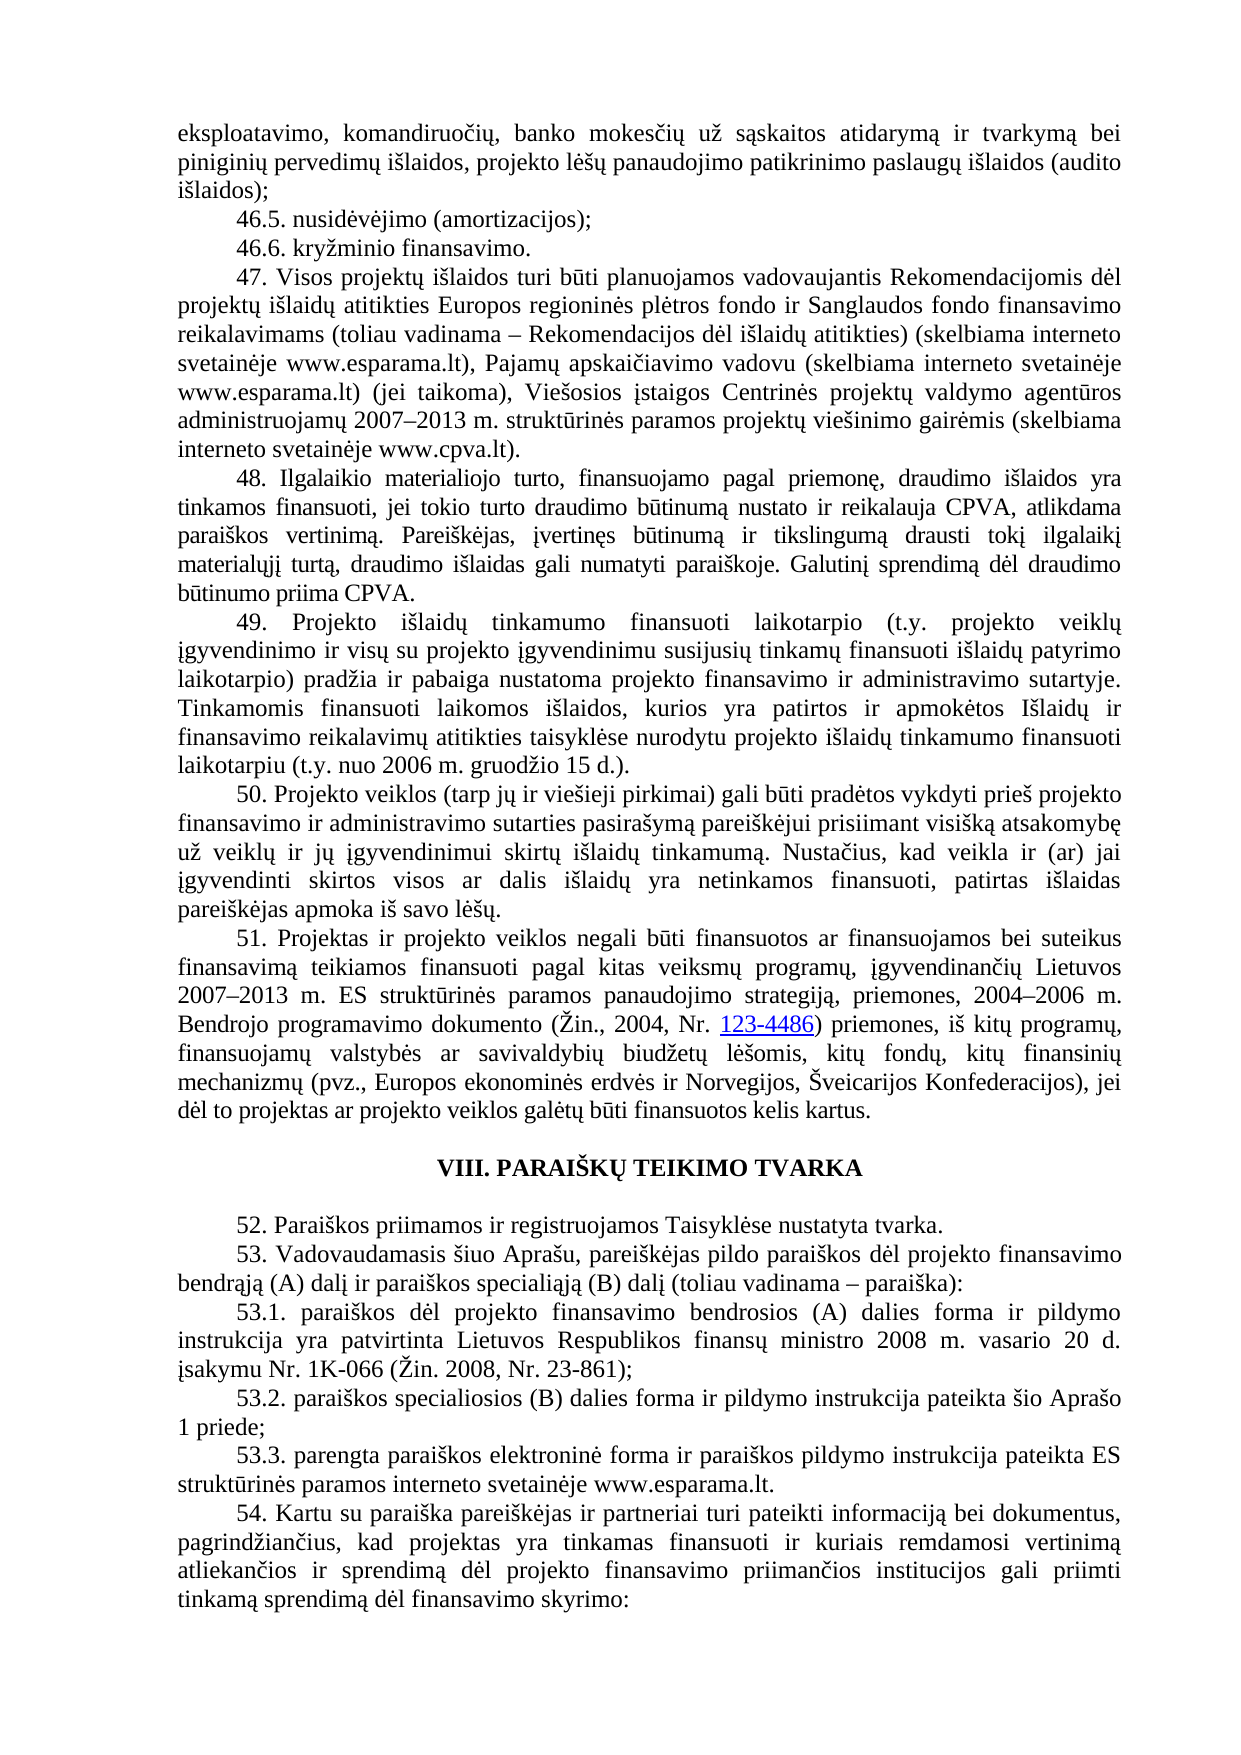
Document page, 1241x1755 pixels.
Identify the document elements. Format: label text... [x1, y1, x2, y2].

text eksploatavimo, komandiruočių, banko mokesčių už sąskaitos atidarymą ir tvarkymą bei piniginių pervedimų išlaidos, projekto lėšų panaudojimo patikrinimo paslaugų išlaidos (audito išlaidos); [177, 118, 1122, 204]
text 54. Kartu su paraiška pareiškėjas ir partneriai turi pateikti informaciją bei dokumentus, pagrindžiančius, kad projektas yra tinkamas finansuoti ir kuriais remdamosi vertinimą atliekančios ir sprendimą dėl projekto finansavimo priimančios institucijos gali priimti tinkamą sprendimą dėl finansavimo skyrimo: [177, 1498, 1122, 1613]
text 50. Projekto veiklos (tarp jų ir viešieji pirkimai) gali būti pradėtos vykdyti prieš projekto finansavimo ir administravimo sutarties pasirašymą pareiškėjui prisiimant visišką atsakomybę už veiklų ir jų įgyvendinimui skirtų išlaidų tinkamumą. Nustačius, kad veikla ir (ar) jai įgyvendinti skirtos visos ar dalis išlaidų yra netinkamos finansuoti, patirtas išlaidas pareiškėjas apmoka iš savo lėšų. [177, 779, 1122, 923]
text VIII. PARAIŠKŲ TEIKIMO TVARKA [177, 1153, 1122, 1182]
text 49. Projekto išlaidų tinkamumo finansuoti laikotarpio (t.y. projekto veiklų įgyvendinimo ir visų su projekto įgyvendinimu susijusių tinkamų finansuoti išlaidų patyrimo laikotarpio) pradžia ir pabaiga nustatoma projekto finansavimo ir administravimo sutartyje. Tinkamomis finansuoti laikomos išlaidos, kurios yra patirtos ir apmokėtos Išlaidų ir finansavimo reikalavimų atitikties taisyklėse nurodytu projekto išlaidų tinkamumo finansuoti laikotarpiu (t.y. nuo 2006 m. gruodžio 15 d.). [177, 607, 1122, 779]
text 46.6. kryžminio finansavimo. [177, 233, 1122, 262]
text 46.5. nusidėvėjimo (amortizacijos); [177, 204, 1122, 233]
text 53.3. parengta paraiškos elektroninė forma ir paraiškos pildymo instrukcija pateikta ES struktūrinės paramos interneto svetainėje www.esparama.lt. [177, 1441, 1122, 1498]
text 53. Vadovaudamasis šiuo Aprašu, pareiškėjas pildo paraiškos dėl projekto finansavimo bendrąją (A) dalį ir paraiškos specialiąją (B) dalį (toliau vadinama – paraiška): [177, 1239, 1122, 1297]
text 51. Projektas ir projekto veiklos negali būti finansuotos ar finansuojamos bei suteikus finansavimą teikiamos finansuoti pagal kitas veiksmų programų, įgyvendinančių Lietuvos 2007–2013 m. ES struktūrinės paramos panaudojimo strategiją, priemones, 2004–2006 m. Bendrojo programavimo dokumento (Žin., 2004, Nr. 123-4486) priemones, iš kitų programų, finansuojamų valstybės ar savivaldybių biudžetų lėšomis, kitų fondų, kitų finansinių mechanizmų (pvz., Europos ekonominės erdvės ir Norvegijos, Šveicarijos Konfederacijos), jei dėl to projektas ar projekto veiklos galėtų būti finansuotos kelis kartus. [177, 923, 1122, 1124]
text 52. Paraiškos priimamos ir registruojamos Taisyklėse nustatyta tvarka. [177, 1211, 1122, 1239]
text 47. Visos projektų išlaidos turi būti planuojamos vadovaujantis Rekomendacijomis dėl projektų išlaidų atitikties Europos regioninės plėtros fondo ir Sanglaudos fondo finansavimo reikalavimams (toliau vadinama – Rekomendacijos dėl išlaidų atitikties) (skelbiama interneto svetainėje www.esparama.lt), Pajamų apskaičiavimo vadovu (skelbiama interneto svetainėje www.esparama.lt) (jei taikoma), Viešosios įstaigos Centrinės projektų valdymo agentūros administruojamų 2007–2013 m. struktūrinės paramos projektų viešinimo gairėmis (skelbiama interneto svetainėje www.cpva.lt). [177, 262, 1122, 463]
text 53.2. paraiškos specialiosios (B) dalies forma ir pildymo instrukcija pateikta šio Aprašo 1 priede; [177, 1383, 1122, 1441]
text 48. Ilgalaikio materialiojo turto, finansuojamo pagal priemonę, draudimo išlaidos yra tinkamos finansuoti, jei tokio turto draudimo būtinumą nustato ir reikalauja CPVA, atlikdama paraiškos vertinimą. Pareiškėjas, įvertinęs būtinumą ir tikslingumą drausti tokį ilgalaikį materialųjį turtą, draudimo išlaidas gali numatyti paraiškoje. Galutinį sprendimą dėl draudimo būtinumo priima CPVA. [177, 463, 1122, 607]
text 53.1. paraiškos dėl projekto finansavimo bendrosios (A) dalies forma ir pildymo instrukcija yra patvirtinta Lietuvos Respublikos finansų ministro 2008 m. vasario 20 d. įsakymu Nr. 1K-066 (Žin. 2008, Nr. 23-861); [177, 1297, 1122, 1383]
